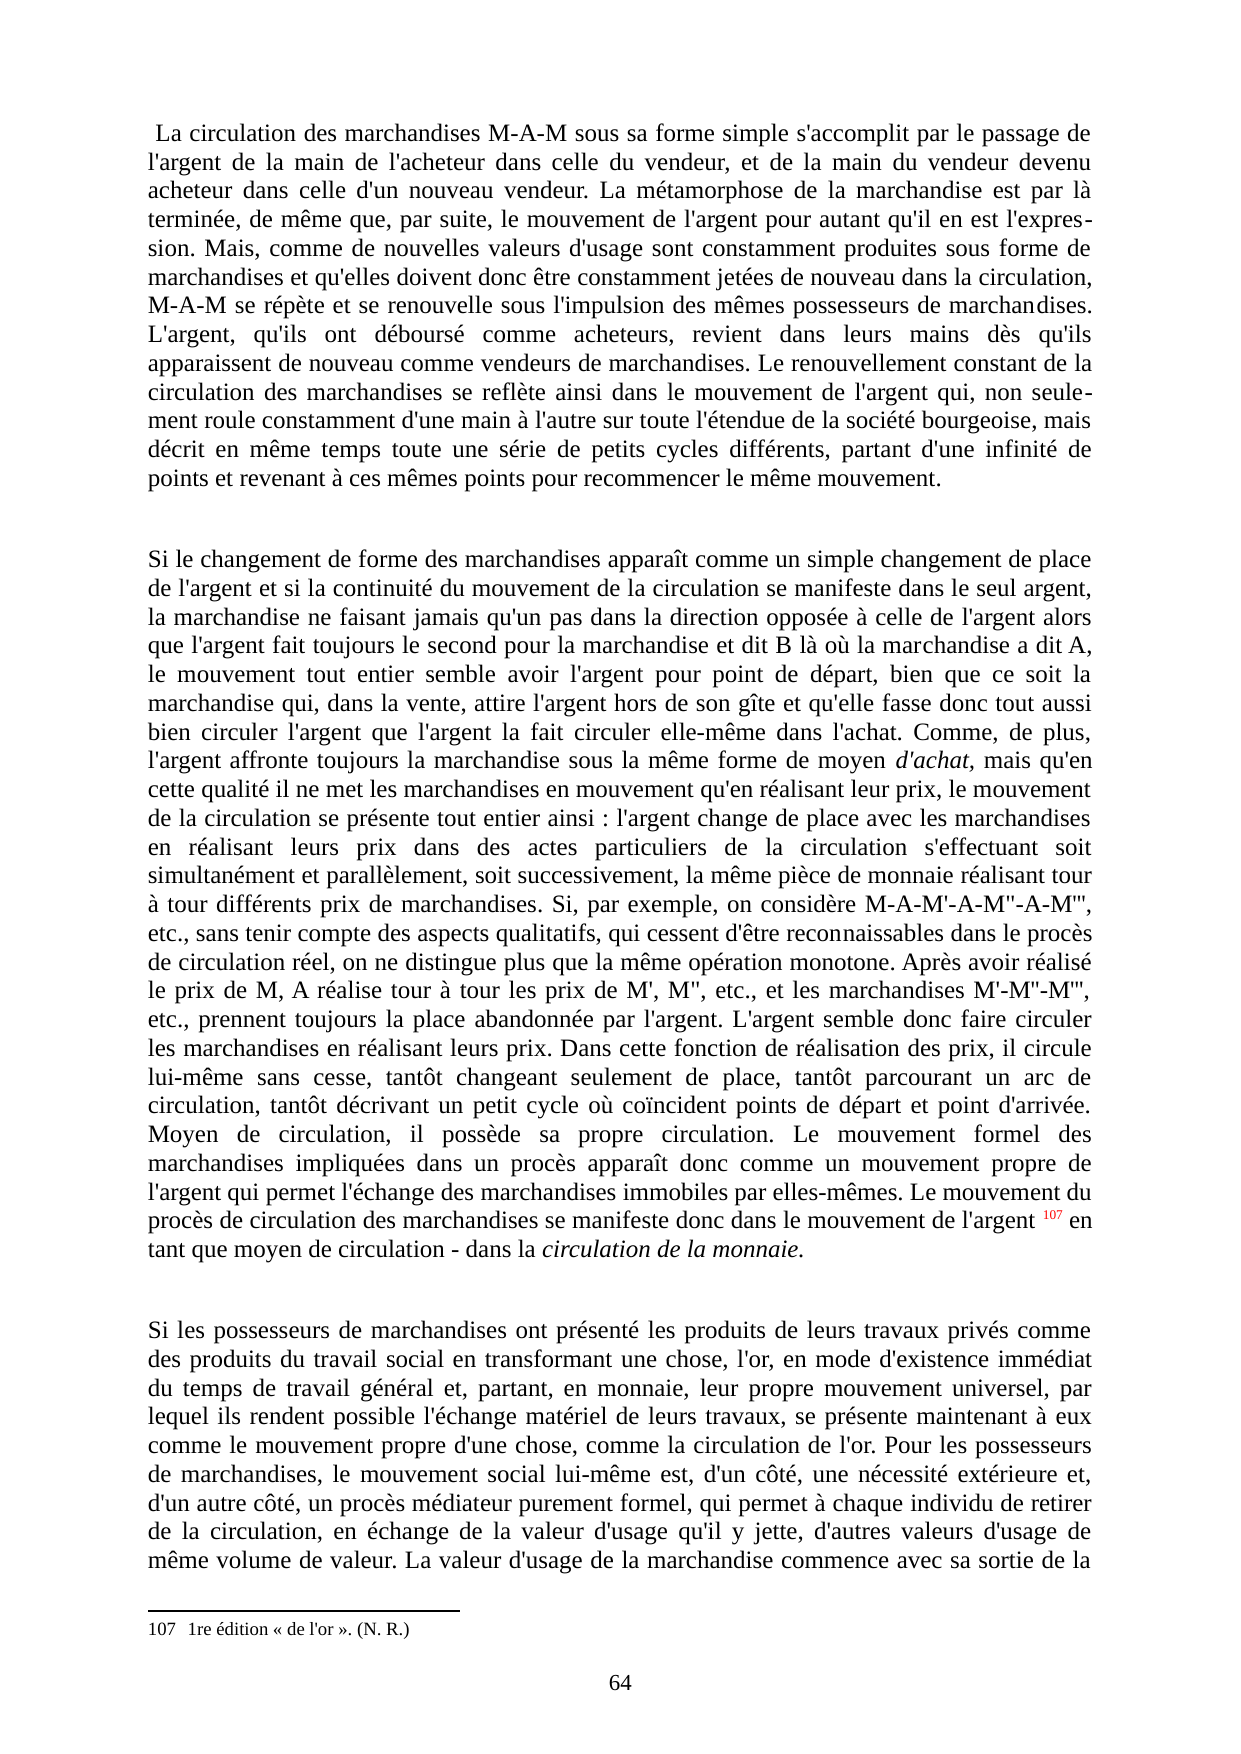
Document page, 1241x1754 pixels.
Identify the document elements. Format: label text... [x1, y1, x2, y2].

text La circulation des marchandises M-A-M sous sa forme simple s'accomplit par le passage de l'argent de la main de l'acheteur dans celle du vendeur, et de la main du vendeur devenu acheteur dans celle d'un nouveau vendeur. La métamorphose de la marchandise est par là terminée, de même que, par suite, le mouvement de l'argent pour autant qu'il en est l'expres­sion. Mais, comme de nouvelles valeurs d'usage sont constamment produites sous forme de mar­chan­dises et qu'elles doivent donc être constamment jetées de nouveau dans la circu­la­tion, M-A-M se répète et se renouvelle sous l'impulsion des mêmes possesseurs de marchan­dises. L'argent, qu'ils ont déboursé comme acheteurs, revient dans leurs mains dès qu'ils apparaissent de nouveau comme vendeurs de marchandises. Le renouvellement constant de la circulation des marchandises se reflète ainsi dans le mouvement de l'argent qui, non seule­ment roule constamment d'une main à l'autre sur toute l'étendue de la société bourgeoise, mais décrit en même temps toute une série de petits cycles différents, partant d'une infinité de points et revenant à ces mêmes points pour recommencer le même mouvement. [148, 118, 1093, 492]
text Si les possesseurs de marchandises ont présenté les produits de leurs travaux privés comme des produits du travail social en transformant une chose, l'or, en mode d'existence immédiat du temps de travail général et, partant, en monnaie, leur propre mouvement universel, par lequel ils rendent possible l'échange matériel de leurs travaux, se présente maintenant à eux comme le mouvement propre d'une chose, comme la circulation de l'or. Pour les possesseurs de marchandises, le mouvement social lui-même est, d'un côté, une nécessité extérieure et, d'un autre côté, un procès médiateur purement formel, qui permet à chaque individu de retirer de la circulation, en échange de la valeur d'usage qu'il y jette, d'autres valeurs d'usage de même volume de valeur. La valeur d'usage de la marchandise commence avec sa sortie de la [148, 1315, 1093, 1574]
text 1re édition « de l'or ». (N. R.) [148, 1617, 1093, 1639]
text Si le changement de forme des marchandises apparaît comme un simple changement de place de l'argent et si la continuité du mouvement de la circulation se manifeste dans le seul argent, la marchandise ne faisant jamais qu'un pas dans la direction opposée à celle de l'argent alors que l'argent fait toujours le second pour la marchandise et dit B là où la mar­chandise a dit A, le mouvement tout entier semble avoir l'argent pour point de départ, bien que ce soit la marchandise qui, dans la vente, attire l'argent hors de son gîte et qu'elle fasse donc tout aussi bien circuler l'argent que l'argent la fait circuler elle-même dans l'achat. Comme, de plus, l'argent affronte toujours la marchandise sous la même forme de moyen d'achat, mais qu'en cette qualité il ne met les marchandises en mouvement qu'en réalisant leur prix, le mouvement de la circulation se présente tout entier ainsi : l'argent change de place avec les marchandises en réalisant leurs prix dans des actes particuliers de la circulation s'effectuant soit simultanément et parallèlement, soit successivement, la même pièce de monnaie réalisant tour à tour différents prix de marchandises. Si, par exemple, on considère M-A-M'-A-M"-A-M''', etc., sans tenir compte des aspects qualitatifs, qui cessent d'être recon­nais­sables dans le procès de circulation réel, on ne distingue plus que la même opération monotone. Après avoir réalisé le prix de M, A réalise tour à tour les prix de M', M", etc., et les marchandises M'-M''-M''', etc., prennent toujours la place abandonnée par l'argent. L'argent semble donc faire circuler les marchandises en réalisant leurs prix. Dans cette fonction de réalisation des prix, il circule lui-même sans cesse, tantôt changeant seulement de place, tantôt parcourant un arc de circulation, tantôt décrivant un petit cycle où coïncident points de départ et point d'arrivée. Moyen de circulation, il possède sa propre circulation. Le mouvement formel des marchandises impliquées dans un procès apparaît donc comme un mouvement propre de l'argent qui permet l'échange des marchandises immobiles par elles-mêmes. Le mouvement du procès de circulation des marchandises se manifeste donc dans le mouvement de l'argent en tant que moyen de circulation - dans la circulation de la monnaie. [148, 544, 1093, 1263]
